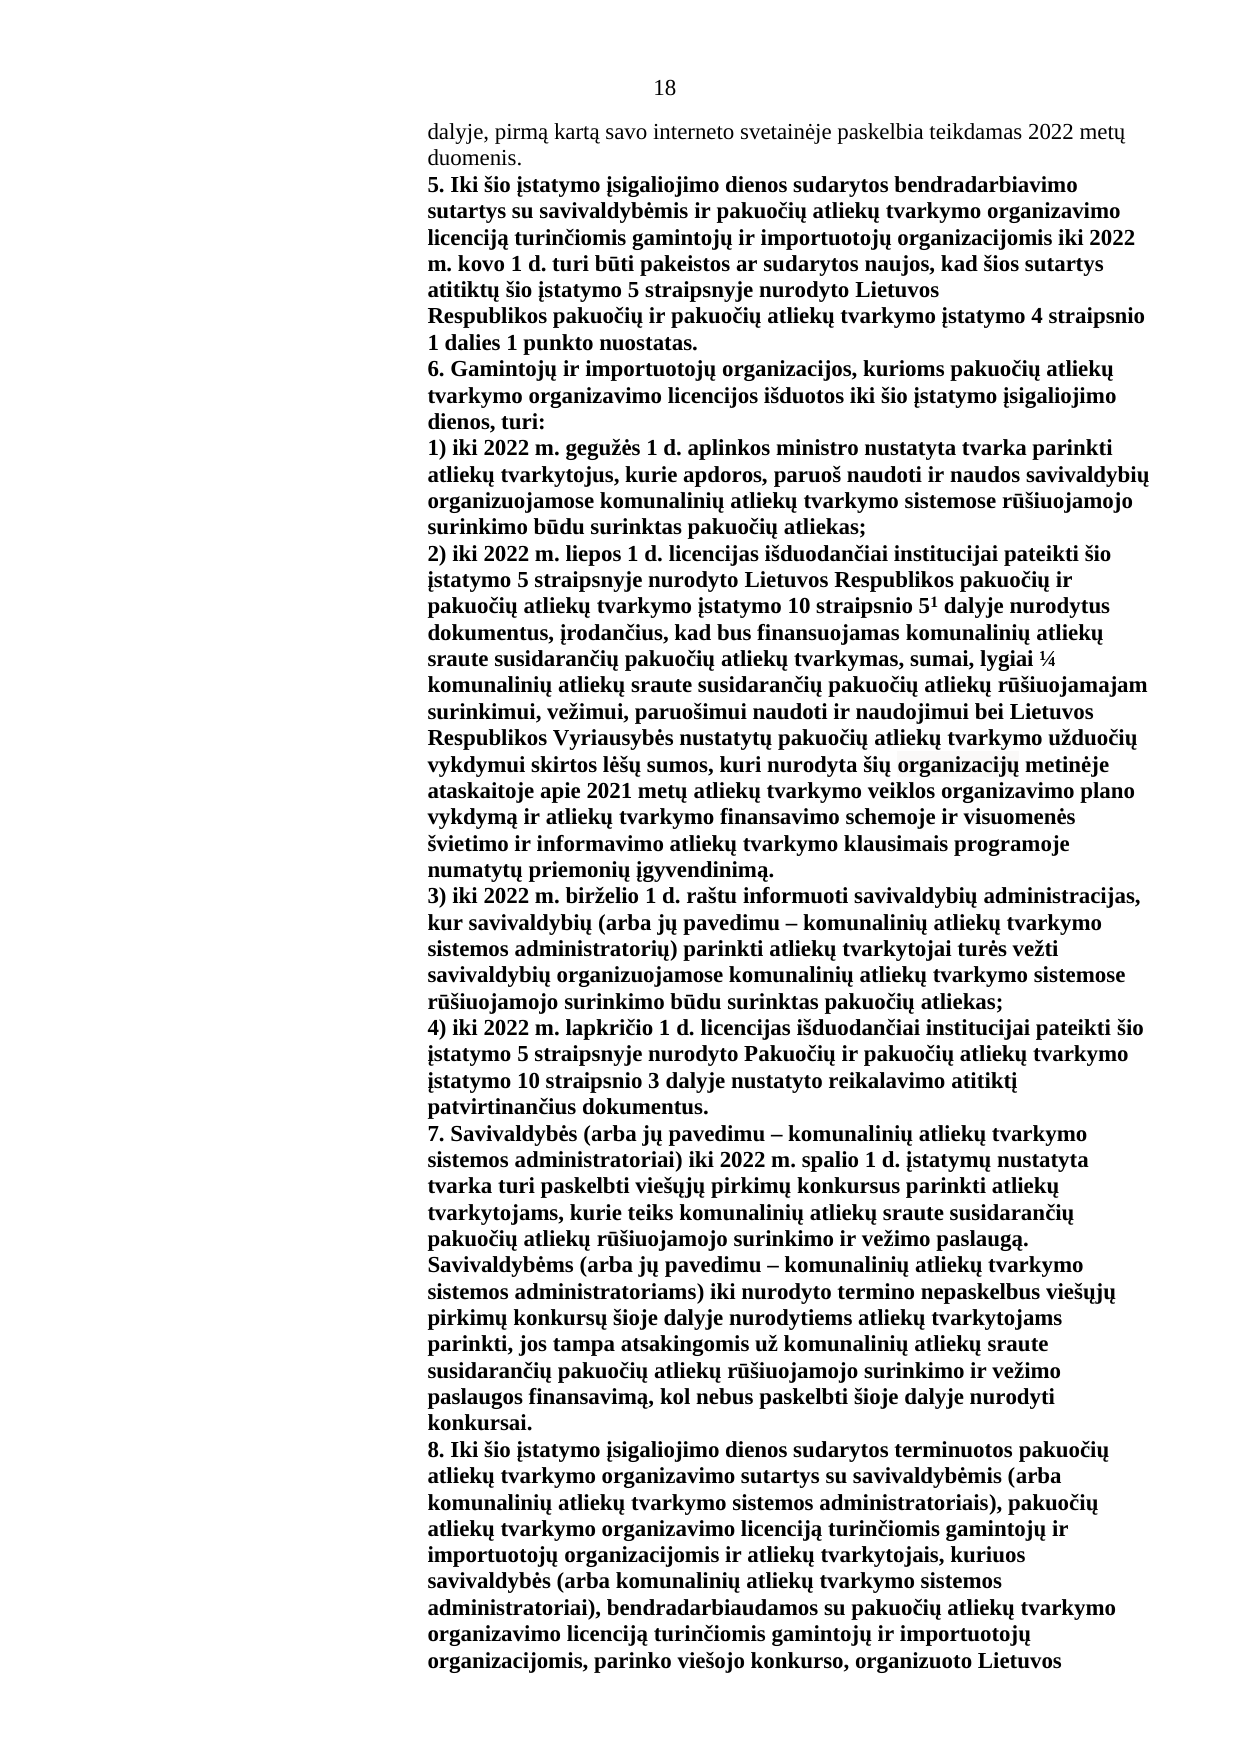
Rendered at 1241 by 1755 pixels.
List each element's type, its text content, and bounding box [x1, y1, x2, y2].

text 7. Savivaldybės (arba jų pavedimu – komunalinių atliekų tvarkymo sistemos administratoriai) iki 2022 m. spalio 1 d. įstatymų nustatyta tvarka turi paskelbti viešųjų pirkimų konkursus parinkti atliekų tvarkytojams, kurie teiks komunalinių atliekų sraute susidarančių pakuočių atliekų rūšiuojamojo surinkimo ir vežimo paslaugą. Savivaldybėms (arba jų pavedimu – komunalinių atliekų tvarkymo sistemos administratoriams) iki nurodyto termino nepaskelbus viešųjų pirkimų konkursų šioje dalyje nurodytiems atliekų tvarkytojams parinkti, jos tampa atsakingomis už komunalinių atliekų sraute susidarančių pakuočių atliekų rūšiuojamojo surinkimo ir vežimo paslaugos finansavimą, kol nebus paskelbti šioje dalyje nurodyti konkursai. [427, 1119, 1152, 1436]
text 2) iki 2022 m. liepos 1 d. licencijas išduodančiai institucijai pateikti šio įstatymo 5 straipsnyje nurodyto Lietuvos Respublikos pakuočių ir pakuočių atliekų tvarkymo įstatymo 10 straipsnio 51 dalyje nurodytus dokumentus, įrodančius, kad bus finansuojamas komunalinių atliekų sraute susidarančių pakuočių atliekų tvarkymas, sumai, lygiai ¼ komunalinių atliekų sraute susidarančių pakuočių atliekų rūšiuojamajam surinkimui, vežimui, paruošimui naudoti ir naudojimui bei Lietuvos Respublikos Vyriausybės nustatytų pakuočių atliekų tvarkymo užduočių vykdymui skirtos lėšų sumos, kuri nurodyta šių organizacijų metinėje ataskaitoje apie 2021 metų atliekų tvarkymo veiklos organizavimo plano vykdymą ir atliekų tvarkymo finansavimo schemoje ir visuomenės švietimo ir informavimo atliekų tvarkymo klausimais programoje numatytų priemonių įgyvendinimą. [427, 540, 1152, 882]
text 3) iki 2022 m. birželio 1 d. raštu informuoti savivaldybių administracijas, kur savivaldybių (arba jų pavedimu – komunalinių atliekų tvarkymo sistemos administratorių) parinkti atliekų tvarkytojai turės vežti savivaldybių organizuojamose komunalinių atliekų tvarkymo sistemose rūšiuojamojo surinkimo būdu surinktas pakuočių atliekas; [427, 882, 1152, 1014]
text 5. Iki šio įstatymo įsigaliojimo dienos sudarytos bendradarbiavimo sutartys su savivaldybėmis ir pakuočių atliekų tvarkymo organizavimo licenciją turinčiomis gamintojų ir importuotojų organizacijomis iki 2022 m. kovo 1 d. turi būti pakeistos ar sudarytos naujos, kad šios sutartys atitiktų šio įstatymo 5 straipsnyje nurodyto Lietuvos Respublikos pakuočių ir pakuočių atliekų tvarkymo įstatymo 4 straipsnio 1 dalies 1 punkto nuostatas. [427, 171, 1152, 355]
text 1) iki 2022 m. gegužės 1 d. aplinkos ministro nustatyta tvarka parinkti atliekų tvarkytojus, kurie apdoros, paruoš naudoti ir naudos savivaldybių organizuojamose komunalinių atliekų tvarkymo sistemose rūšiuojamojo surinkimo būdu surinktas pakuočių atliekas; [427, 434, 1152, 540]
text 6. Gamintojų ir importuotojų organizacijos, kurioms pakuočių atliekų tvarkymo organizavimo licencijos išduotos iki šio įstatymo įsigaliojimo dienos, turi: [427, 355, 1152, 434]
text 4) iki 2022 m. lapkričio 1 d. licencijas išduodančiai institucijai pateikti šio įstatymo 5 straipsnyje nurodyto Pakuočių ir pakuočių atliekų tvarkymo įstatymo 10 straipsnio 3 dalyje nustatyto reikalavimo atitiktį patvirtinančius dokumentus. [427, 1014, 1152, 1119]
text dalyje, pirmą kartą savo interneto svetainėje paskelbia teikdamas 2022 metų duomenis. [427, 118, 1152, 171]
text 8. Iki šio įstatymo įsigaliojimo dienos sudarytos terminuotos pakuočių atliekų tvarkymo organizavimo sutartys su savivaldybėmis (arba komunalinių atliekų tvarkymo sistemos administratoriais), pakuočių atliekų tvarkymo organizavimo licenciją turinčiomis gamintojų ir importuotojų organizacijomis ir atliekų tvarkytojais, kuriuos savivaldybės (arba komunalinių atliekų tvarkymo sistemos administratoriai), bendradarbiaudamos su pakuočių atliekų tvarkymo organizavimo licenciją turinčiomis gamintojų ir importuotojų organizacijomis, parinko viešojo konkurso, organizuoto Lietuvos [427, 1436, 1152, 1673]
